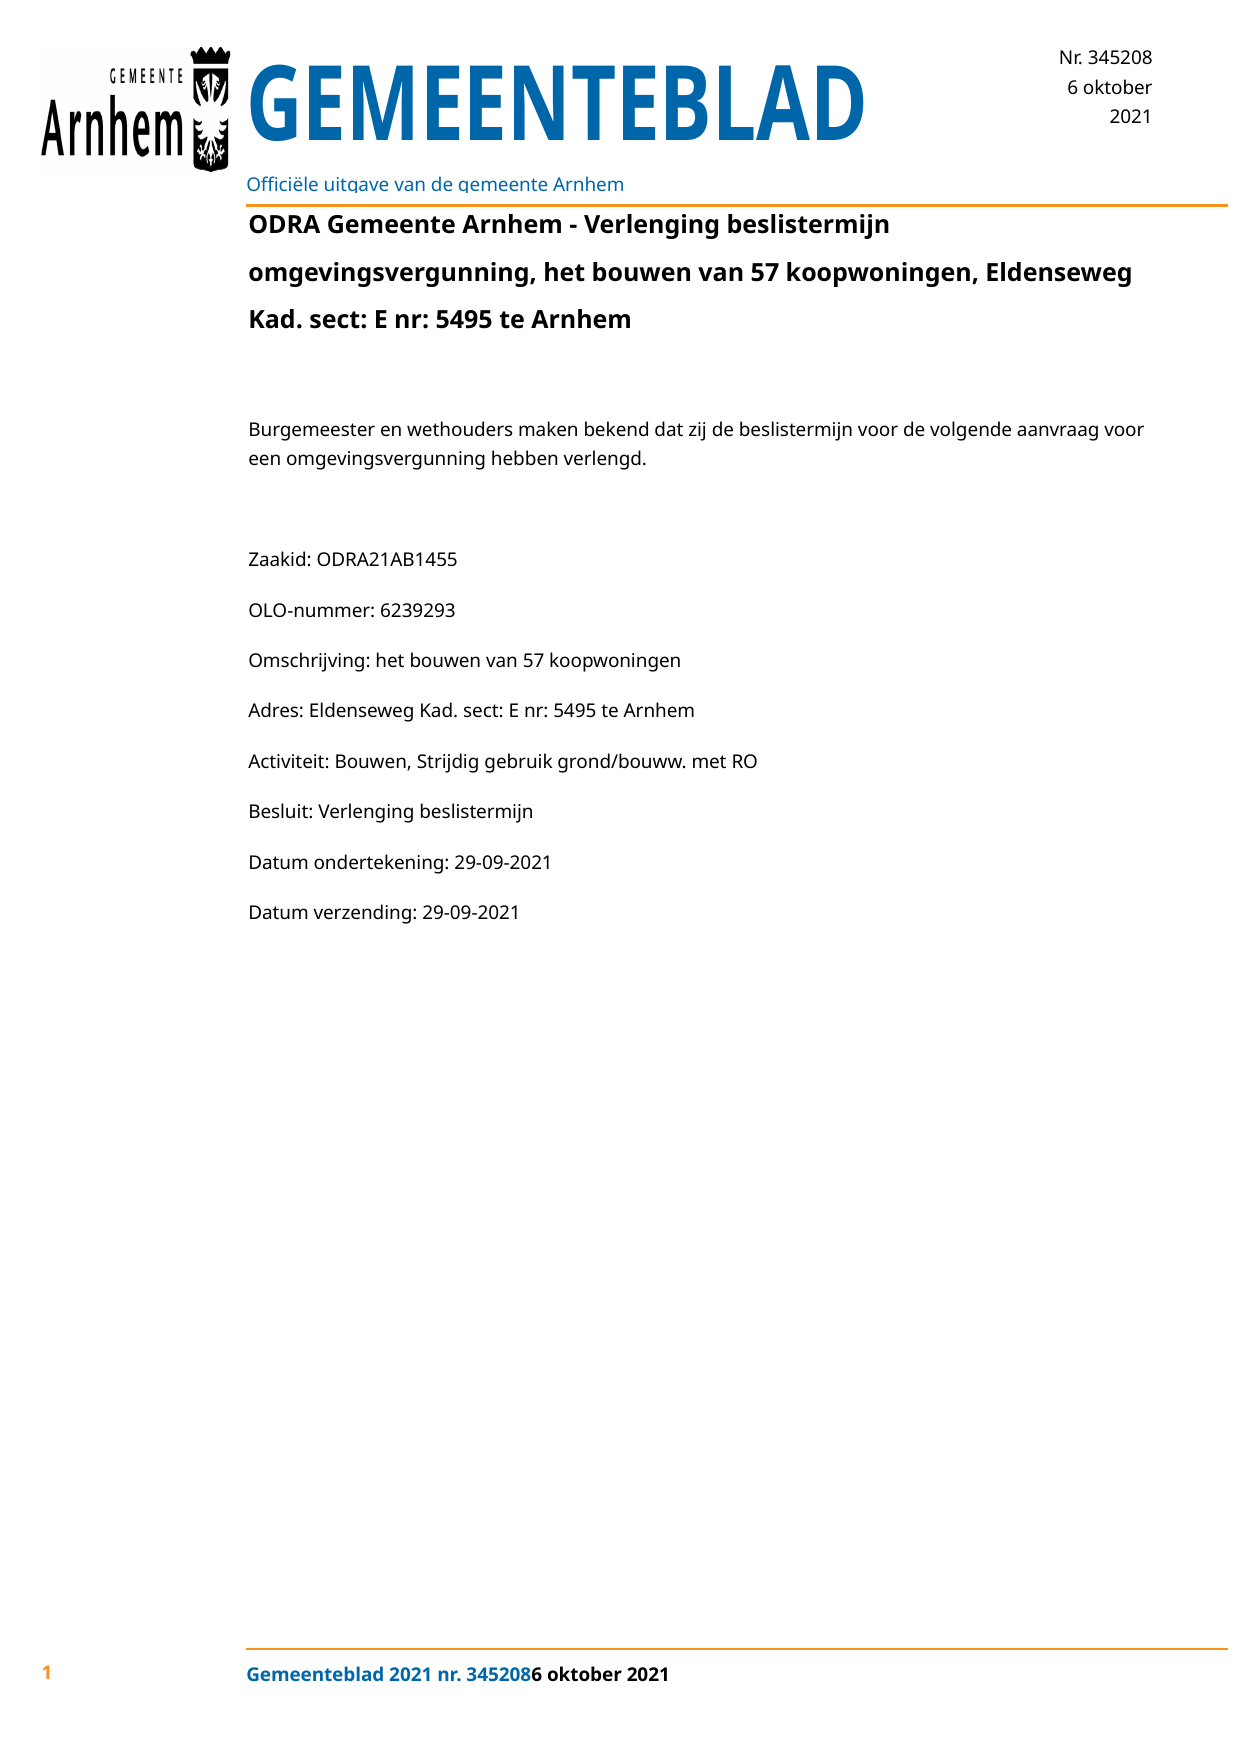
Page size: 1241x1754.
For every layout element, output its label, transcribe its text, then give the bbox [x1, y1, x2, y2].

text ODRA Gemeente Arnhem - Verlenging beslistermijn omgevingsvergunning, het bouwen van 57 koopwoningen, Eldenseweg Kad. sect: E nr: 5495 te Arnhem [248, 207, 1152, 336]
text Burgemeester en wethouders maken bekend dat zij de beslistermijn voor de volgende aanvraag voor een omgevingsvergunning hebben verlengd. [248, 416, 1152, 471]
text OLO-nummer: 6239293 [248, 597, 1152, 622]
text Datum ondertekening: 29-09-2021 [248, 849, 1152, 874]
text Activiteit: Bouwen, Strijdig gebruik grond/bouww. met RO [248, 748, 1152, 774]
text Besluit: Verlenging beslistermijn [248, 798, 1152, 824]
text Omschrijving: het bouwen van 57 koopwoningen [248, 647, 1152, 673]
text Zaakid: ODRA21AB1455 [248, 546, 1152, 572]
picture [41, 47, 231, 172]
text Adres: Eldenseweg Kad. sect: E nr: 5495 te Arnhem [248, 698, 1152, 723]
text Datum verzending: 29-09-2021 [248, 899, 1152, 925]
